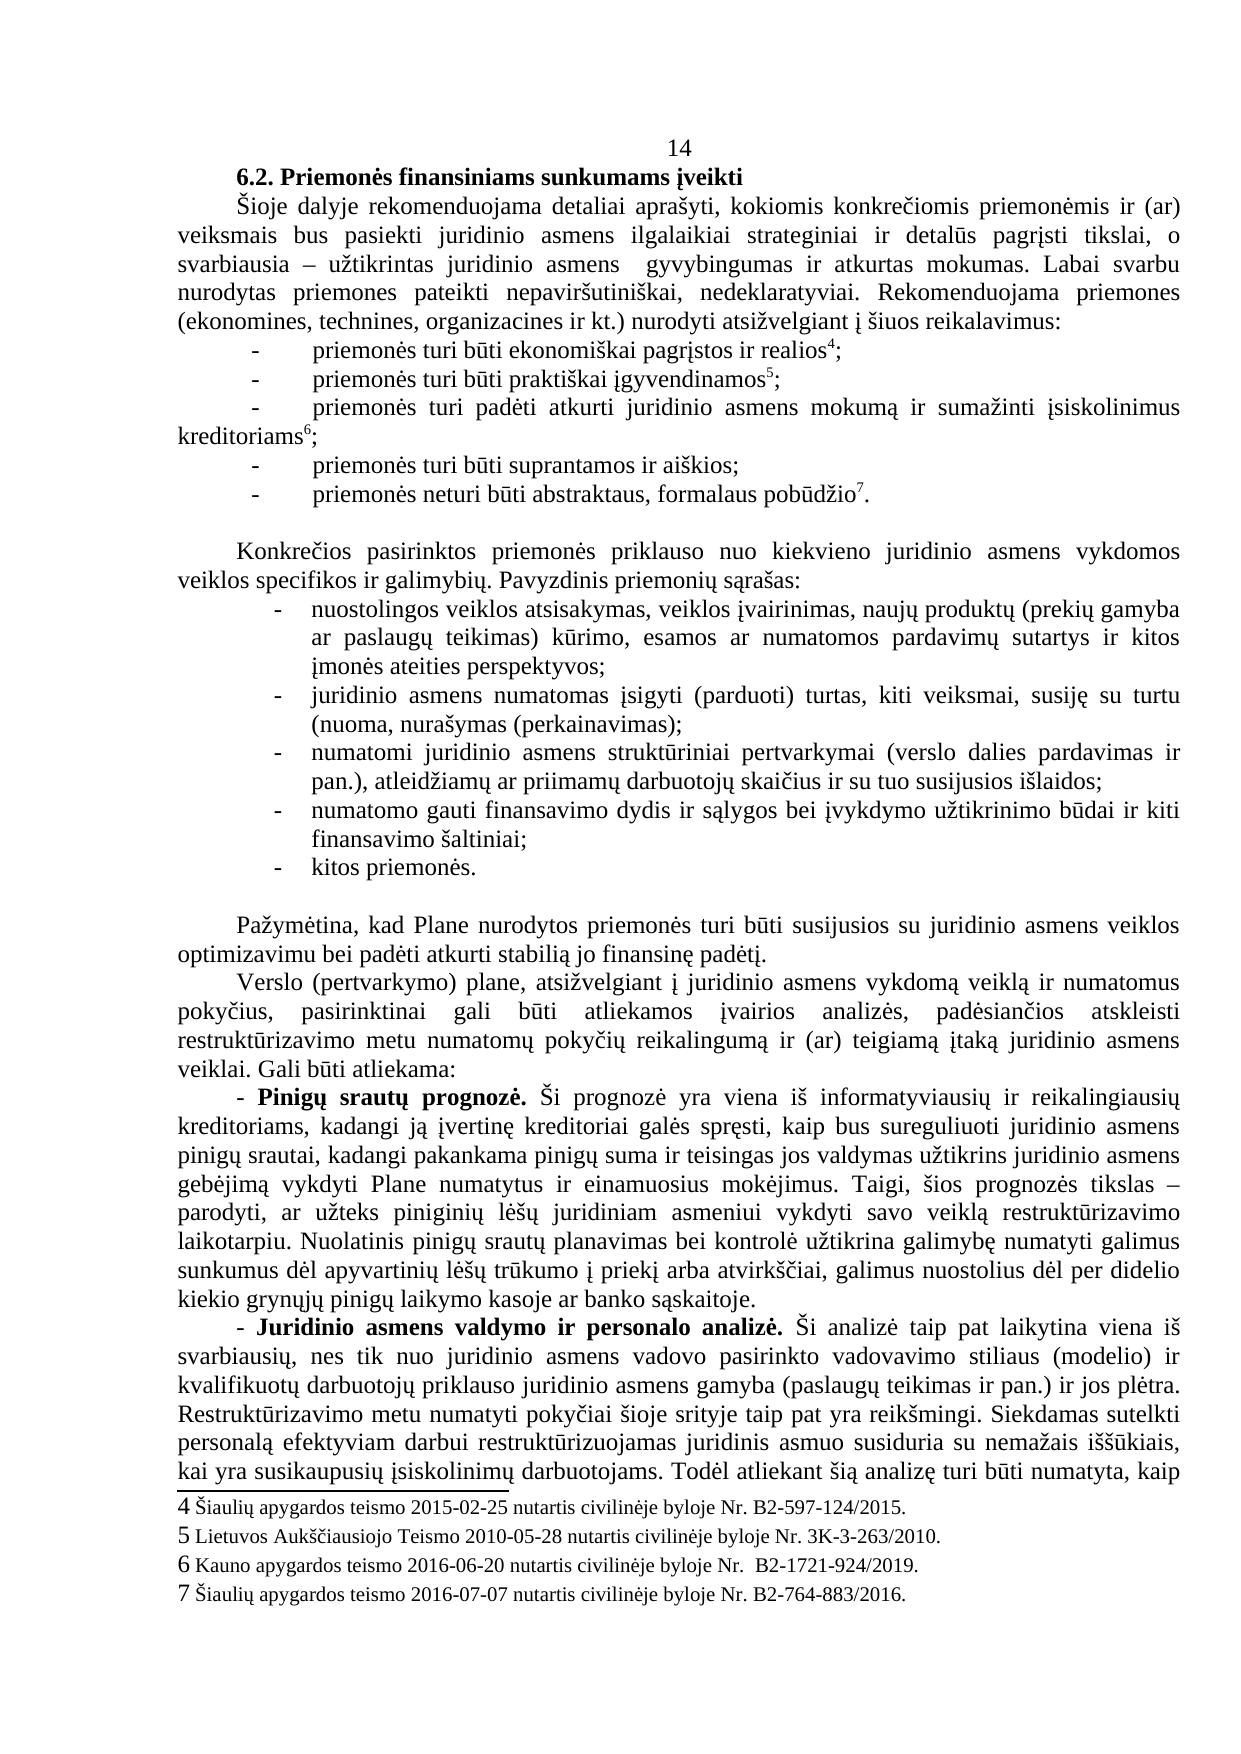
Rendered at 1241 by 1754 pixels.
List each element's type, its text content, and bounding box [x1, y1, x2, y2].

text - priemonės turi padėti atkurti juridinio asmens mokumą ir sumažinti įsiskolinimus kreditoriams; [177, 392, 1181, 450]
text - priemonės turi būti suprantamos ir aiškios; [177, 450, 1181, 479]
text - nuostolingos veiklos atsisakymas, veiklos įvairinimas, naujų produktų (prekių gamyba ar paslaugų teikimas) kūrimo, esamos ar numatomos pardavimų sutartys ir kitos įmonės ateities perspektyvos; [274, 594, 1181, 680]
text Šiaulių apygardos teismo 2015-02-25 nutartis civilinėje byloje Nr. B2-597-124/2015. [177, 1491, 1181, 1520]
text - priemonės neturi būti abstraktaus, formalaus pobūdžio. [177, 479, 1181, 507]
text - priemonės turi būti praktiškai įgyvendinamos; [177, 364, 1181, 392]
text - numatomo gauti finansavimo dydis ir sąlygos bei įvykdymo užtikrinimo būdai ir kiti finansavimo šaltiniai; [274, 795, 1181, 852]
text Pažymėtina, kad Plane nurodytos priemonės turi būti susijusios su juridinio asmens veiklos optimizavimu bei padėti atkurti stabilią jo finansinę padėtį. [177, 910, 1181, 967]
text - priemonės turi būti ekonomiškai pagrįstos ir realios; [177, 335, 1181, 364]
text Šioje dalyje rekomenduojama detaliai aprašyti, kokiomis konkrečiomis priemonėmis ir (ar) veiksmais bus pasiekti juridinio asmens ilgalaikiai strateginiai ir detalūs pagrįsti tikslai, o svarbiausia – užtikrintas juridinio asmens gyvybingumas ir atkurtas mokumas. Labai svarbu nurodytas priemones pateikti nepaviršutiniškai, nedeklaratyviai. Rekomenduojama priemones (ekonomines, technines, organizacines ir kt.) nurodyti atsižvelgiant į šiuos reikalavimus: [177, 191, 1181, 335]
text - kitos priemonės. [274, 852, 1181, 881]
text - juridinio asmens numatomas įsigyti (parduoti) turtas, kiti veiksmai, susiję su turtu (nuoma, nurašymas (perkainavimas); [274, 680, 1181, 737]
text Kauno apygardos teismo 2016-06-20 nutartis civilinėje byloje Nr. B2-1721-924/2019. [177, 1549, 1181, 1578]
text 6.2. Priemonės finansiniams sunkumams įveikti [177, 162, 1181, 191]
text - numatomi juridinio asmens struktūriniai pertvarkymai (verslo dalies pardavimas ir pan.), atleidžiamų ar priimamų darbuotojų skaičius ir su tuo susijusios išlaidos; [274, 737, 1181, 795]
text Šiaulių apygardos teismo 2016-07-07 nutartis civilinėje byloje Nr. B2-764-883/2016. [177, 1578, 1181, 1606]
text - Pinigų srautų prognozė. Ši prognozė yra viena iš informatyviausių ir reikalingiausių kreditoriams, kadangi ją įvertinę kreditoriai galės spręsti, kaip bus sureguliuoti juridinio asmens pinigų srautai, kadangi pakankama pinigų suma ir teisingas jos valdymas užtikrins juridinio asmens gebėjimą vykdyti Plane numatytus ir einamuosius mokėjimus. Taigi, šios prognozės tikslas – parodyti, ar užteks piniginių lėšų juridiniam asmeniui vykdyti savo veiklą restruktūrizavimo laikotarpiu. Nuolatinis pinigų srautų planavimas bei kontrolė užtikrina galimybę numatyti galimus sunkumus dėl apyvartinių lėšų trūkumo į priekį arba atvirkščiai, galimus nuostolius dėl per didelio kiekio grynųjų pinigų laikymo kasoje ar banko sąskaitoje. [177, 1082, 1181, 1312]
text - Juridinio asmens valdymo ir personalo analizė. Ši analizė taip pat laikytina viena iš svarbiausių, nes tik nuo juridinio asmens vadovo pasirinkto vadovavimo stiliaus (modelio) ir kvalifikuotų darbuotojų priklauso juridinio asmens gamyba (paslaugų teikimas ir pan.) ir jos plėtra. Restruktūrizavimo metu numatyti pokyčiai šioje srityje taip pat yra reikšmingi. Siekdamas sutelkti personalą efektyviam darbui restruktūrizuojamas juridinis asmuo susiduria su nemažais iššūkiais, kai yra susikaupusių įsiskolinimų darbuotojams. Todėl atliekant šią analizę turi būti numatyta, kaip [177, 1312, 1181, 1485]
text Konkrečios pasirinktos priemonės priklauso nuo kiekvieno juridinio asmens vykdomos veiklos specifikos ir galimybių. Pavyzdinis priemonių sąrašas: [177, 536, 1181, 594]
text Lietuvos Aukščiausiojo Teismo 2010-05-28 nutartis civilinėje byloje Nr. 3K-3-263/2010. [177, 1520, 1181, 1549]
text Verslo (pertvarkymo) plane, atsižvelgiant į juridinio asmens vykdomą veiklą ir numatomus pokyčius, pasirinktinai gali būti atliekamos įvairios analizės, padėsiančios atskleisti restruktūrizavimo metu numatomų pokyčių reikalingumą ir (ar) teigiamą įtaką juridinio asmens veiklai. Gali būti atliekama: [177, 967, 1181, 1082]
